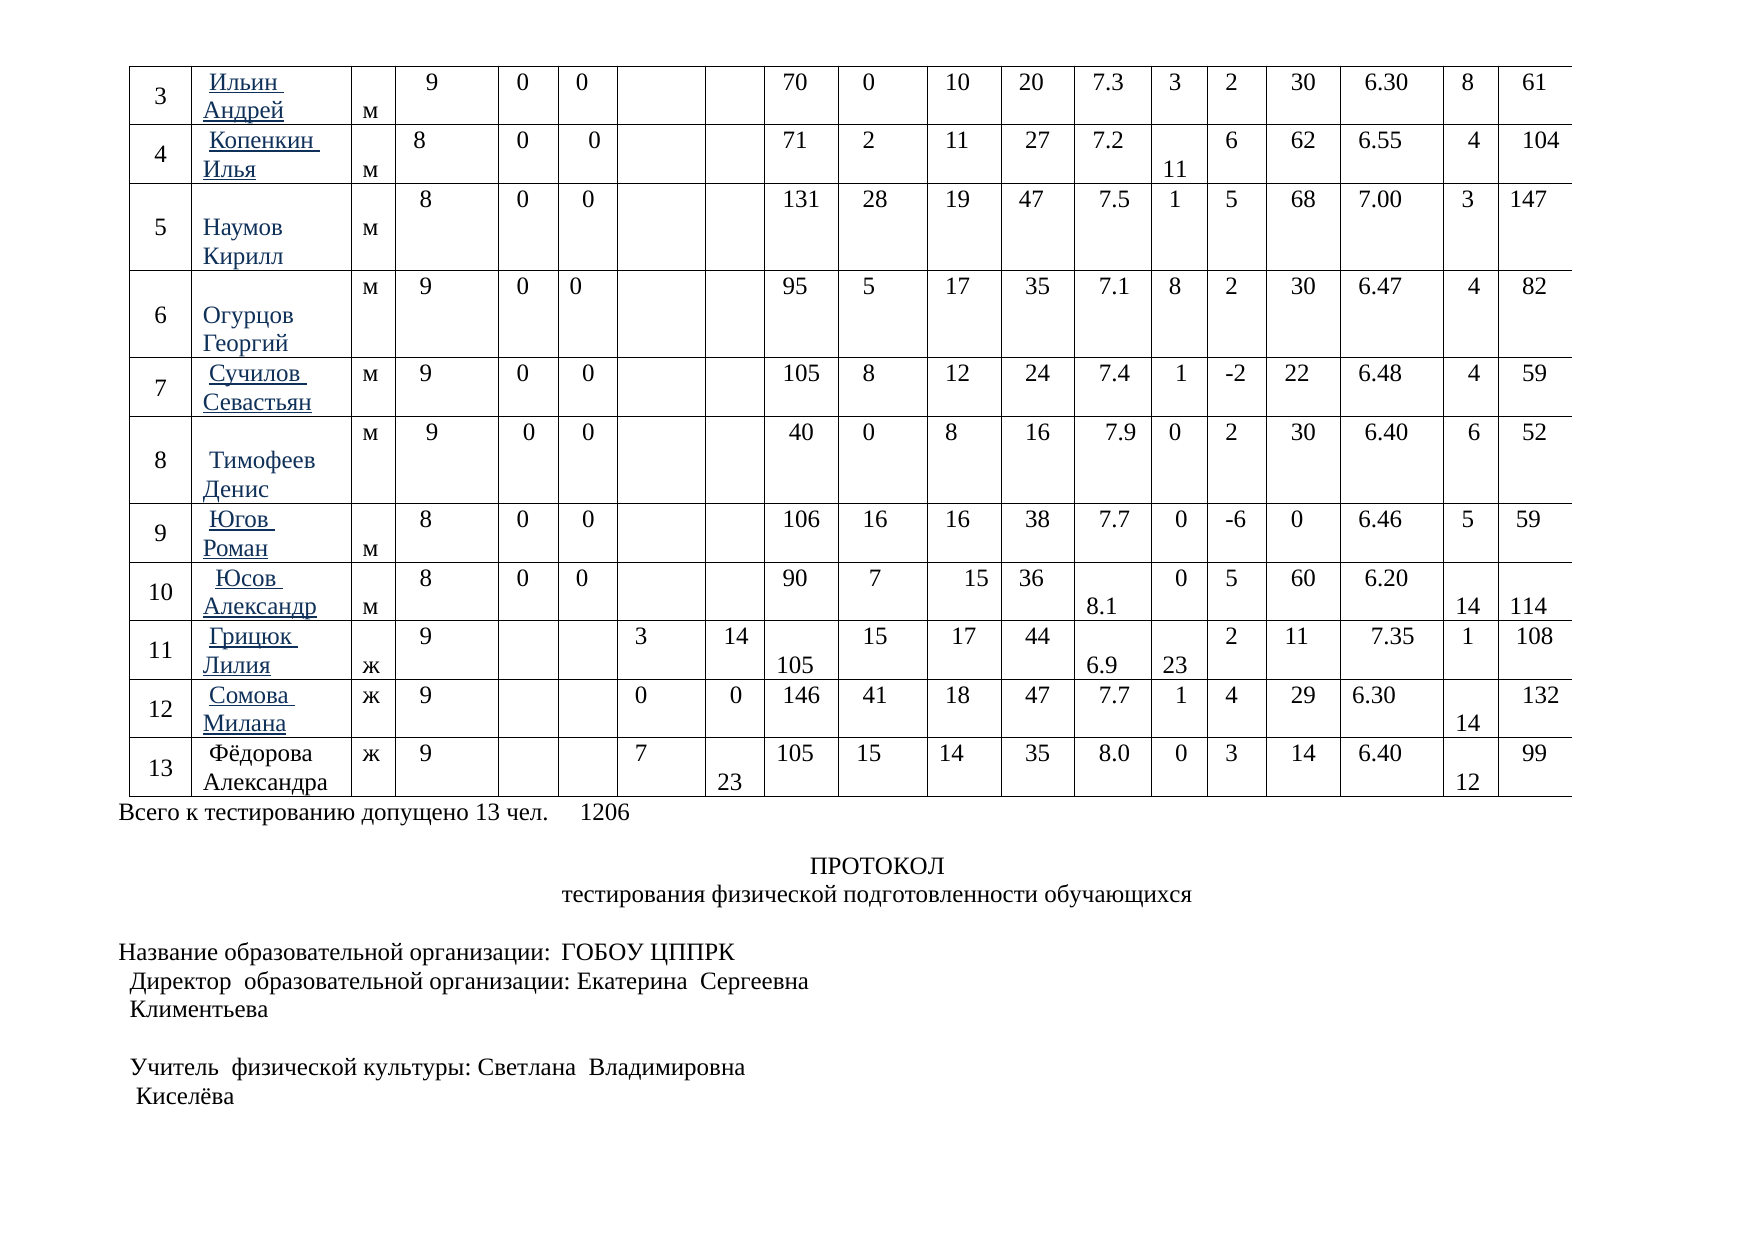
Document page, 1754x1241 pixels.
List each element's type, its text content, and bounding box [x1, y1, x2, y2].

table_cell 99 [1499, 738, 1572, 796]
table_cell Ильин Андрей [192, 67, 351, 124]
table_cell 131 [765, 184, 838, 270]
table_cell Сучилов Севастьян [192, 358, 351, 416]
table_cell 13 [130, 738, 191, 796]
table_cell Сомова Милана [192, 680, 351, 737]
table_cell 2 [1208, 417, 1266, 503]
table_cell ж [352, 680, 395, 737]
table_cell [706, 504, 764, 562]
table_cell 30 [1267, 417, 1340, 503]
text Название образовательной организации: ГОБОУ ЦППРК [118, 937, 1636, 966]
table_cell 47 [1002, 184, 1074, 270]
table_cell 47 [1002, 680, 1074, 737]
table_cell 14 [706, 621, 764, 679]
table_cell м [352, 417, 395, 503]
table_cell 7.3 [1075, 67, 1151, 124]
table_cell 105 [765, 358, 838, 416]
table_cell 108 [1499, 621, 1572, 679]
table_cell Юсов Александр [192, 563, 351, 620]
table_cell 28 [839, 184, 927, 270]
table_cell 0 [706, 680, 764, 737]
table_cell 8 [928, 417, 1001, 503]
table_cell Тимофеев Денис [192, 417, 351, 503]
table_cell [499, 738, 558, 796]
table_cell 3 [1444, 184, 1498, 270]
table_cell 3 [1152, 67, 1207, 124]
table_cell м [352, 67, 395, 124]
table_cell 9 [396, 271, 498, 357]
text тестирования физической подготовленности обучающихся [118, 879, 1636, 908]
table_cell 146 [765, 680, 838, 737]
table_cell 27 [1002, 125, 1074, 183]
table_cell 2 [1208, 271, 1266, 357]
table_cell [1572, 737, 1579, 796]
table_cell 104 [1499, 125, 1572, 183]
table_cell 105 [765, 621, 838, 679]
table_cell [559, 680, 617, 737]
table_cell 59 [1499, 504, 1572, 562]
table_cell [706, 358, 764, 416]
table_cell 4 [1444, 271, 1498, 357]
table_cell 14 [1267, 738, 1340, 796]
table_cell 114 [1499, 563, 1572, 620]
table_cell 0 [839, 67, 927, 124]
table_cell 4 [130, 125, 191, 183]
table_cell 5 [130, 184, 191, 270]
table_cell 16 [1002, 417, 1074, 503]
table_cell [706, 184, 764, 270]
table_header Директор образовательной организации: Екатерина Сергеевна Климентьева Учитель физической культуры: Светлана Владимировна Киселёва [118, 966, 853, 1109]
table_cell м [352, 125, 395, 183]
table_cell 7.7 [1075, 680, 1151, 737]
table_cell 40 [765, 417, 838, 503]
table_cell [1572, 124, 1579, 183]
table_cell 15 [928, 563, 1001, 620]
table_cell 0 [499, 184, 558, 270]
table_cell 38 [1002, 504, 1074, 562]
table_cell 17 [928, 271, 1001, 357]
table_cell [1572, 620, 1579, 679]
table_cell 6 [1444, 417, 1498, 503]
table_cell 6.47 [1341, 271, 1443, 357]
table_cell 7.7 [1075, 504, 1151, 562]
table_cell 6.9 [1075, 621, 1151, 679]
table_cell 6.46 [1341, 504, 1443, 562]
table_cell 4 [1444, 358, 1498, 416]
table_cell 0 [559, 563, 617, 620]
table_cell 62 [1267, 125, 1340, 183]
table_cell 12 [928, 358, 1001, 416]
table_cell 7 [130, 358, 191, 416]
table_cell 1 [1152, 680, 1207, 737]
table_cell Фёдорова Александра [192, 738, 351, 796]
table_cell 0 [559, 184, 617, 270]
table_cell 82 [1499, 271, 1572, 357]
table_cell [499, 680, 558, 737]
table_cell 7.5 [1075, 184, 1151, 270]
table_cell 10 [130, 563, 191, 620]
table_cell 6.30 [1341, 67, 1443, 124]
table_cell Наумов Кирилл [192, 184, 351, 270]
table_cell [1572, 416, 1579, 503]
table_cell 6 [1208, 125, 1266, 183]
table_cell м [352, 563, 395, 620]
table_cell 14 [1444, 680, 1498, 737]
table_cell 0 [559, 358, 617, 416]
table_cell Огурцов Георгий [192, 271, 351, 357]
table_cell 0 [499, 67, 558, 124]
table_cell 0 [1152, 738, 1207, 796]
table_cell 19 [928, 184, 1001, 270]
table_cell 44 [1002, 621, 1074, 679]
table_cell Копенкин Илья [192, 125, 351, 183]
table_cell [706, 563, 764, 620]
table_cell 1 [1152, 358, 1207, 416]
table_cell 8 [396, 504, 498, 562]
table_cell [559, 738, 617, 796]
table_cell 41 [839, 680, 927, 737]
table_cell 16 [839, 504, 927, 562]
table_cell [706, 125, 764, 183]
table_cell 7 [839, 563, 927, 620]
table_cell 36 [1002, 563, 1074, 620]
table_cell 9 [396, 417, 498, 503]
table_cell 0 [559, 67, 617, 124]
table_cell 5 [1444, 504, 1498, 562]
table_cell 2 [1208, 621, 1266, 679]
table_cell [618, 504, 705, 562]
table_cell 14 [1444, 563, 1498, 620]
table_cell 105 [765, 738, 838, 796]
table_cell 6.40 [1341, 417, 1443, 503]
table_cell 14 [928, 738, 1001, 796]
table_cell 30 [1267, 271, 1340, 357]
table_cell 7 [618, 738, 705, 796]
table_cell [1572, 679, 1579, 737]
table_cell 0 [1152, 504, 1207, 562]
table_cell 3 [130, 67, 191, 124]
table_cell 22 [1267, 358, 1340, 416]
table_cell 35 [1002, 271, 1074, 357]
table_cell 5 [839, 271, 927, 357]
table_cell м [352, 504, 395, 562]
table_cell 3 [1208, 738, 1266, 796]
table_cell [1572, 66, 1579, 124]
table_cell 1 [1152, 184, 1207, 270]
table_cell 16 [928, 504, 1001, 562]
table_cell 0 [839, 417, 927, 503]
table_cell [618, 125, 705, 183]
table_cell ж [352, 738, 395, 796]
table_cell 6 [130, 271, 191, 357]
table_cell 95 [765, 271, 838, 357]
table_cell 8 [396, 125, 498, 183]
table_cell 17 [928, 621, 1001, 679]
table_cell [618, 417, 705, 503]
table_cell 15 [839, 738, 927, 796]
table_cell 0 [499, 417, 558, 503]
table_cell 8 [1444, 67, 1498, 124]
table_cell 59 [1499, 358, 1572, 416]
text ПРОТОКОЛ [118, 851, 1636, 879]
table_cell 11 [928, 125, 1001, 183]
table_cell 6.48 [1341, 358, 1443, 416]
table_cell [618, 184, 705, 270]
table_cell 68 [1267, 184, 1340, 270]
table_cell -2 [1208, 358, 1266, 416]
table_cell [618, 271, 705, 357]
table_cell [618, 67, 705, 124]
table_cell 60 [1267, 563, 1340, 620]
table_cell 5 [1208, 184, 1266, 270]
table_cell 10 [928, 67, 1001, 124]
table_cell 0 [499, 271, 558, 357]
table_cell 7.1 [1075, 271, 1151, 357]
table_cell 106 [765, 504, 838, 562]
table_cell 7.2 [1075, 125, 1151, 183]
table_cell Грицюк Лилия [192, 621, 351, 679]
table_cell 4 [1208, 680, 1266, 737]
table_cell 0 [499, 125, 558, 183]
table_cell 11 [1267, 621, 1340, 679]
table_cell [1572, 183, 1579, 270]
table_cell -6 [1208, 504, 1266, 562]
table_cell 7.4 [1075, 358, 1151, 416]
table_cell 12 [130, 680, 191, 737]
table_cell 0 [559, 504, 617, 562]
table_cell 9 [396, 67, 498, 124]
table_cell [706, 417, 764, 503]
table_cell 0 [499, 563, 558, 620]
table_cell 0 [1152, 417, 1207, 503]
table_cell [1572, 357, 1579, 416]
table_cell 8 [396, 184, 498, 270]
table_cell 5 [1208, 563, 1266, 620]
table_cell 8 [130, 417, 191, 503]
table_cell 70 [765, 67, 838, 124]
table_cell 23 [706, 738, 764, 796]
table_cell 35 [1002, 738, 1074, 796]
table_cell [706, 271, 764, 357]
table_cell 7.00 [1341, 184, 1443, 270]
table_cell 8.0 [1075, 738, 1151, 796]
table_cell 61 [1499, 67, 1572, 124]
table_cell 1 [1444, 621, 1498, 679]
table_cell 4 [1444, 125, 1498, 183]
table_cell 11 [1152, 125, 1207, 183]
table_cell ж [352, 621, 395, 679]
table_cell 7.35 [1341, 621, 1443, 679]
table_cell 24 [1002, 358, 1074, 416]
table_cell [618, 563, 705, 620]
table_cell 71 [765, 125, 838, 183]
table_cell 8 [396, 563, 498, 620]
table_cell 0 [618, 680, 705, 737]
table_cell 15 [839, 621, 927, 679]
table_cell 0 [1152, 563, 1207, 620]
table_cell 147 [1499, 184, 1572, 270]
table_cell 52 [1499, 417, 1572, 503]
table_cell 9 [396, 358, 498, 416]
table_cell м [352, 184, 395, 270]
table_cell 23 [1152, 621, 1207, 679]
table_cell 6.55 [1341, 125, 1443, 183]
text Всего к тестированию допущено 13 чел. 1206 [118, 797, 1636, 826]
table_cell 30 [1267, 67, 1340, 124]
table_cell 9 [396, 738, 498, 796]
table_cell 0 [559, 125, 617, 183]
table_cell 29 [1267, 680, 1340, 737]
table_cell 0 [559, 417, 617, 503]
table_cell м [352, 271, 395, 357]
table_cell 2 [1208, 67, 1266, 124]
table_cell 0 [499, 358, 558, 416]
table_cell [559, 621, 617, 679]
table_cell 132 [1499, 680, 1572, 737]
table_cell [499, 621, 558, 679]
table_cell 90 [765, 563, 838, 620]
table_cell 20 [1002, 67, 1074, 124]
table_cell 12 [1444, 738, 1498, 796]
table_cell Югов Роман [192, 504, 351, 562]
table_cell [1572, 503, 1579, 562]
table_cell 2 [839, 125, 927, 183]
table_cell 0 [499, 504, 558, 562]
table_cell 6.20 [1341, 563, 1443, 620]
table_cell [1572, 562, 1579, 620]
table_cell 9 [396, 680, 498, 737]
table_cell [1572, 270, 1579, 357]
table_cell 8 [839, 358, 927, 416]
table_cell 6.30 [1341, 680, 1443, 737]
table_cell 0 [1267, 504, 1340, 562]
table_cell 7.9 [1075, 417, 1151, 503]
table_cell [706, 67, 764, 124]
table_cell 3 [618, 621, 705, 679]
table_cell 18 [928, 680, 1001, 737]
table_cell 8.1 [1075, 563, 1151, 620]
table_cell 8 [1152, 271, 1207, 357]
table_cell 6.40 [1341, 738, 1443, 796]
table_cell 0 [559, 271, 617, 357]
table_cell 9 [396, 621, 498, 679]
table_cell [618, 358, 705, 416]
table_cell 9 [130, 504, 191, 562]
table_cell м [352, 358, 395, 416]
table_cell 11 [130, 621, 191, 679]
